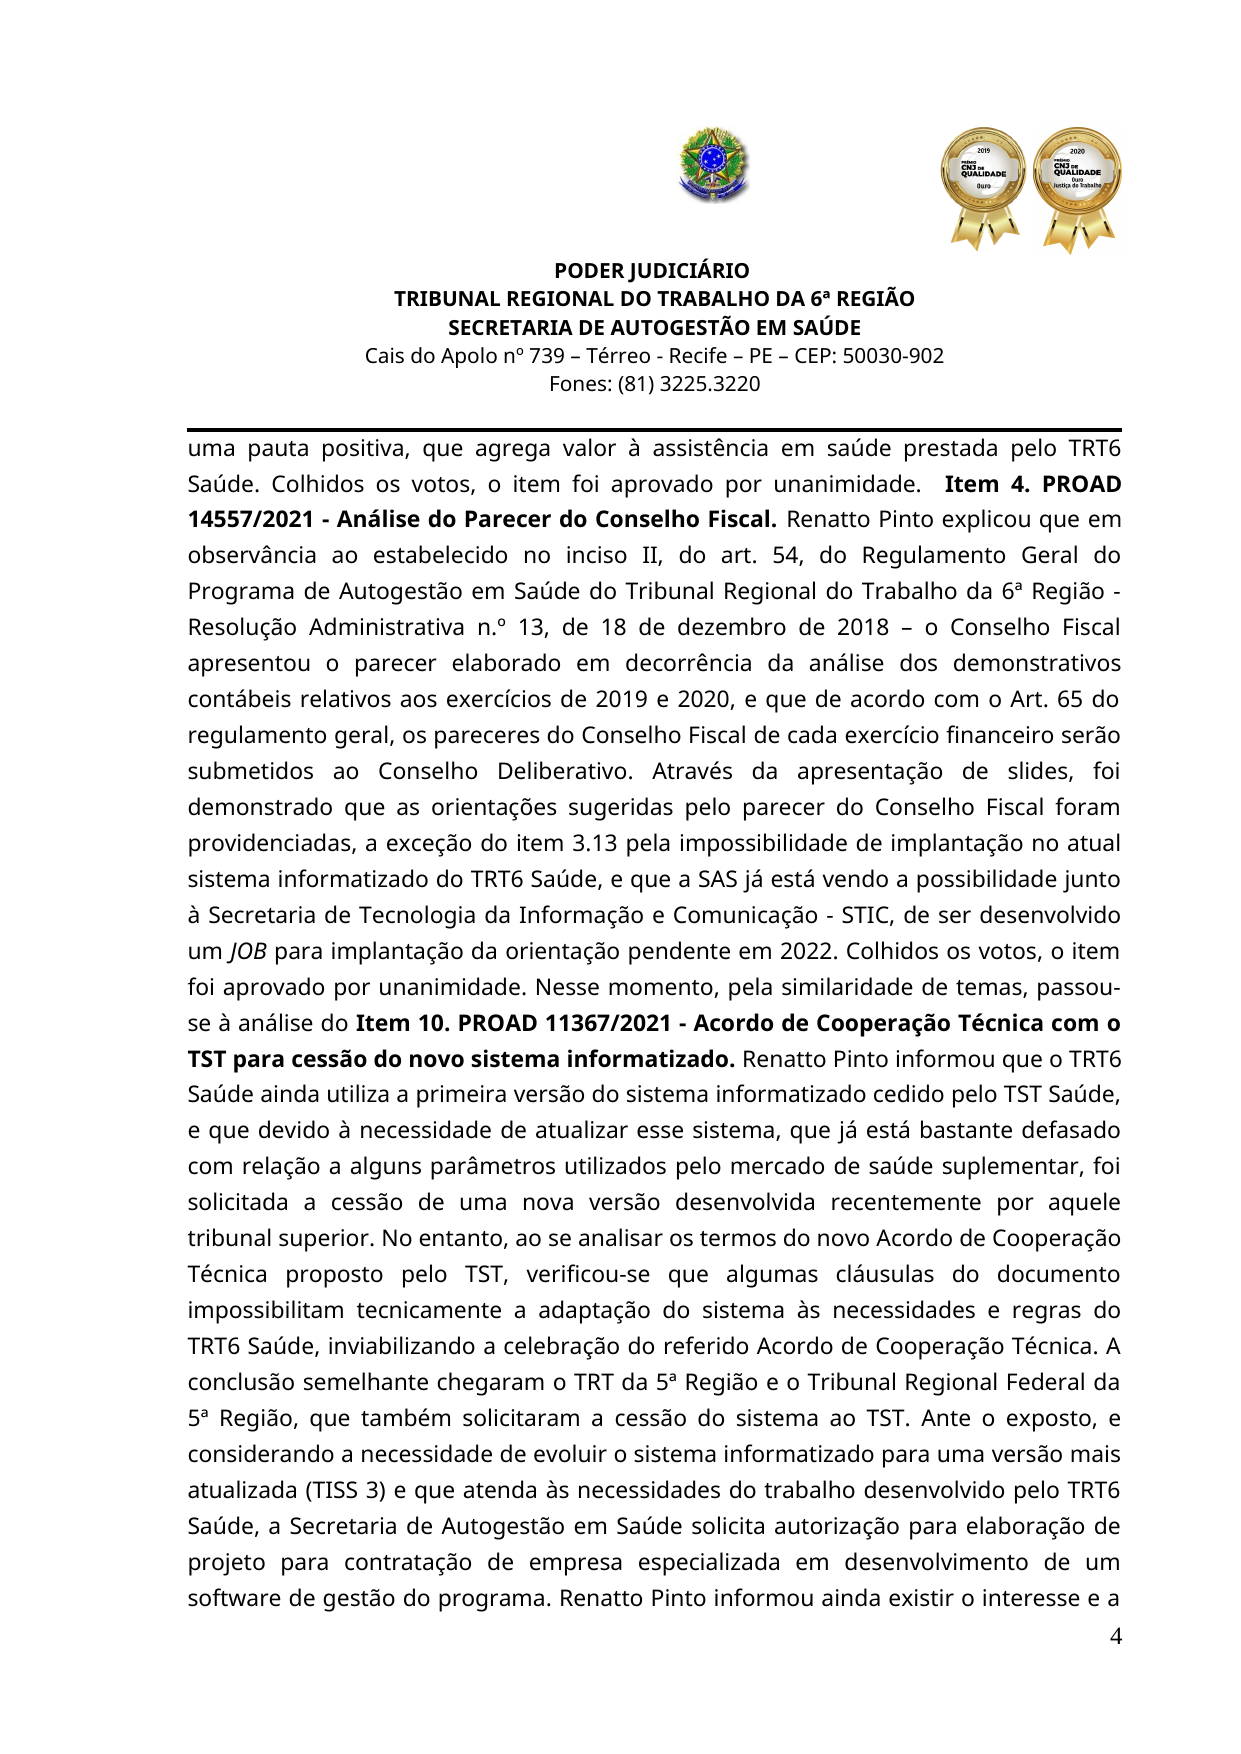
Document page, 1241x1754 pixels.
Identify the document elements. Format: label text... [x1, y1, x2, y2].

text uma pauta positiva, que agrega valor à assistência em saúde prestada pelo TRT6 Saúde. Colhidos os votos, o item foi aprovado por unanimidade. Item 4. PROAD 14557/2021 - Análise do Parecer do Conselho Fiscal. Renatto Pinto explicou que em observância ao estabelecido no inciso II, do art. 54, do Regulamento Geral do Programa de Autogestão em Saúde do Tribunal Regional do Trabalho da 6ª Região - Resolução Administrativa n.º 13, de 18 de dezembro de 2018 – o Conselho Fiscal apresentou o parecer elaborado em decorrência da análise dos demonstrativos contábeis relativos aos exercícios de 2019 e 2020, e que de acordo com o Art. 65 do regulamento geral, os pareceres do Conselho Fiscal de cada exercício financeiro serão submetidos ao Conselho Deliberativo. Através da apresentação de slides, foi demonstrado que as orientações sugeridas pelo parecer do Conselho Fiscal foram providenciadas, a exceção do item 3.13 pela impossibilidade de implantação no atual sistema informatizado do TRT6 Saúde, e que a SAS já está vendo a possibilidade junto à Secretaria de Tecnologia da Informação e Comunicação - STIC, de ser desenvolvido um JOB para implantação da orientação pendente em 2022. Colhidos os votos, o item foi aprovado por unanimidade. Nesse momento, pela similaridade de temas, passou-se à análise do Item 10. PROAD 11367/2021 - Acordo de Cooperação Técnica com o TST para cessão do novo sistema informatizado. Renatto Pinto informou que o TRT6 Saúde ainda utiliza a primeira versão do sistema informatizado cedido pelo TST Saúde, e que devido à necessidade de atualizar esse sistema, que já está bastante defasado com relação a alguns parâmetros utilizados pelo mercado de saúde suplementar, foi solicitada a cessão de uma nova versão desenvolvida recentemente por aquele tribunal superior. No entanto, ao se analisar os termos do novo Acordo de Cooperação Técnica proposto pelo TST, verificou-se que algumas cláusulas do documento impossibilitam tecnicamente a adaptação do sistema às necessidades e regras do TRT6 Saúde, inviabilizando a celebração do referido Acordo de Cooperação Técnica. A conclusão semelhante chegaram o TRT da 5ª Região e o Tribunal Regional Federal da 5ª Região, que também solicitaram a cessão do sistema ao TST. Ante o exposto, e considerando a necessidade de evoluir o sistema informatizado para uma versão mais atualizada (TISS 3) e que atenda às necessidades do trabalho desenvolvido pelo TRT6 Saúde, a Secretaria de Autogestão em Saúde solicita autorização para elaboração de projeto para contratação de empresa especializada em desenvolvimento de um software de gestão do programa. Renatto Pinto informou ainda existir o interesse e a [187, 432, 1122, 1613]
